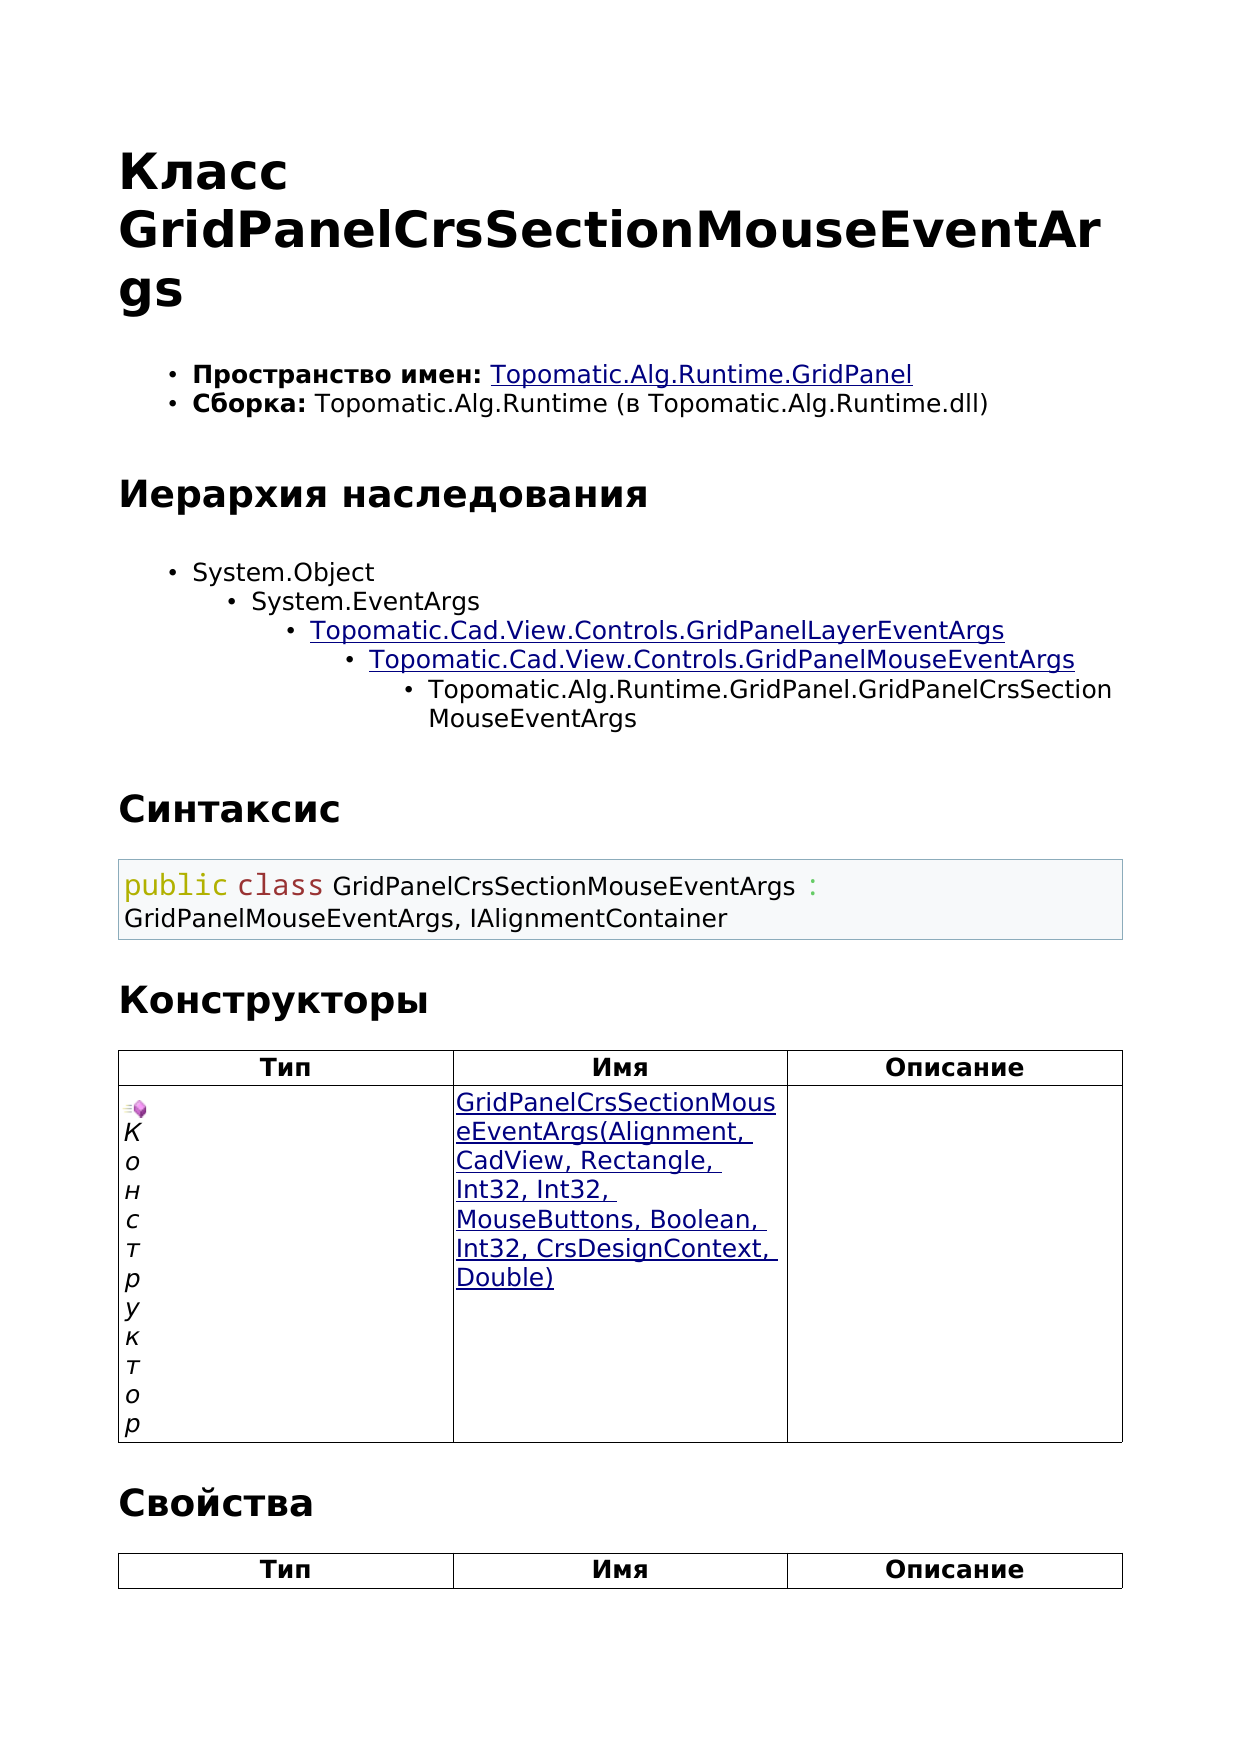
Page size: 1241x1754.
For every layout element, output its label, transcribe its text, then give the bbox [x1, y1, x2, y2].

list Сборка: Topomatic.Alg.Runtime (в Topomatic.Alg.Runtime.dll) [177, 389, 1122, 418]
list Topomatic.Cad.View.Controls.GridPanelMouseEventArgs [354, 646, 1122, 675]
table_header public class GridPanelCrsSectionMouseEventArgs : GridPanelMouseEventArgs, IAlignmentContainer [119, 860, 1122, 939]
table_cell GridPanelCrsSectionMouseEventArgs(Alignment, CadView, Rectangle, Int32, Int32, MouseButtons, Boolean, Int32, CrsDesignContext, Double) [454, 1086, 787, 1442]
list System.EventArgs [236, 587, 1122, 617]
table_header Тип [119, 1051, 453, 1085]
subtitle Свойства [118, 1482, 1122, 1525]
list Topomatic.Cad.View.Controls.GridPanelLayerEventArgs [295, 617, 1122, 646]
table_header Тип [119, 1554, 453, 1588]
table_cell [119, 1086, 453, 1442]
table_cell [788, 1086, 1122, 1442]
table_header Описание [788, 1051, 1122, 1085]
subtitle Конструкторы [118, 979, 1122, 1023]
subtitle Синтаксис [118, 788, 1122, 831]
subtitle Класс GridPanelCrsSectionMouseEventArgs [118, 143, 1122, 318]
picture [121, 1100, 147, 1118]
list System.Object [177, 558, 1122, 587]
list Topomatic.Alg.Runtime.GridPanel.GridPanelCrsSectionMouseEventArgs [413, 675, 1122, 733]
table_header Описание [788, 1554, 1122, 1588]
table_header Имя [454, 1051, 787, 1085]
table_header Имя [454, 1554, 787, 1588]
list Пространство имен: Topomatic.Alg.Runtime.GridPanel [177, 360, 1122, 389]
subtitle Иерархия наследования [118, 473, 1122, 516]
